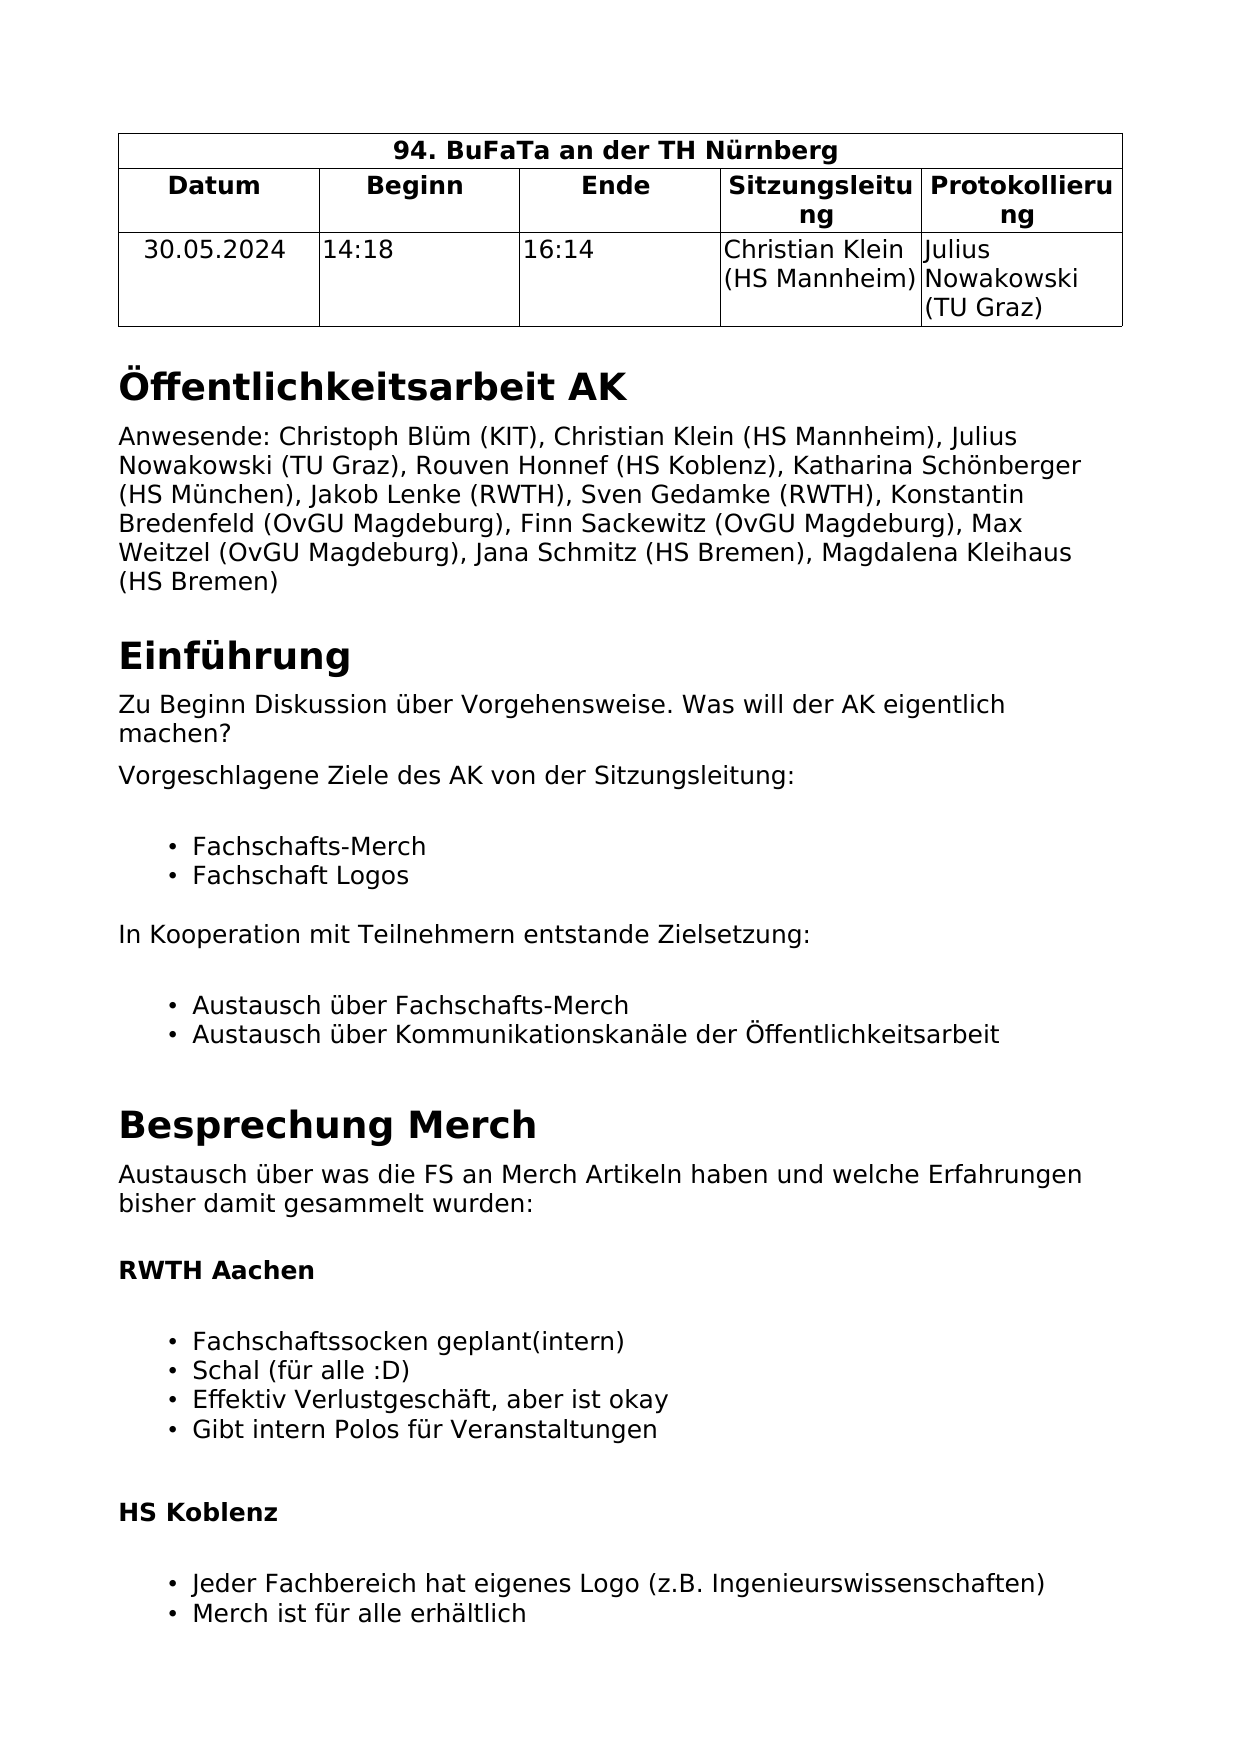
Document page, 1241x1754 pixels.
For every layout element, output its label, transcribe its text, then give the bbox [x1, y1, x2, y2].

list Jeder Fachbereich hat eigenes Logo (z.B. Ingenieurswissenschaften) [177, 1569, 1122, 1599]
table_cell Julius Nowakowski (TU Graz) [922, 233, 1122, 326]
list Schal (für alle :D) [177, 1356, 1122, 1386]
table_header 94. BuFaTa an der TH Nürnberg [119, 134, 1122, 168]
list Austausch über Fachschafts-Merch [177, 991, 1122, 1021]
table_cell Protokollierung [922, 169, 1122, 232]
list Fachschaftssocken geplant(intern) [177, 1327, 1122, 1356]
table_cell Ende [520, 169, 720, 232]
list Gibt intern Polos für Veranstaltungen [177, 1415, 1122, 1444]
table_cell 14:18 [320, 233, 519, 326]
list Effektiv Verlustgeschäft, aber ist okay [177, 1386, 1122, 1415]
table_cell Datum [119, 169, 319, 232]
table_cell Christian Klein (HS Mannheim) [721, 233, 921, 326]
text Austausch über was die FS an Merch Artikeln haben und welche Erfahrungen bisher damit gesammelt wurden: [118, 1160, 1122, 1219]
subtitle HS Koblenz [118, 1498, 1122, 1528]
table_cell Sitzungsleitung [721, 169, 921, 232]
subtitle Öffentlichkeitsarbeit AK [118, 366, 1122, 409]
list Fachschaft Logos [177, 862, 1122, 891]
text Vorgeschlagene Ziele des AK von der Sitzungsleitung: [118, 761, 1122, 790]
list Austausch über Kommunikationskanäle der Öffentlichkeitsarbeit [177, 1021, 1122, 1050]
subtitle RWTH Aachen [118, 1256, 1122, 1285]
table_cell 16:14 [520, 233, 720, 326]
subtitle Einführung [118, 634, 1122, 678]
list Merch ist für alle erhältlich [177, 1599, 1122, 1628]
table_cell 30.05.2024 [119, 233, 319, 326]
subtitle Besprechung Merch [118, 1104, 1122, 1148]
table_cell Beginn [320, 169, 519, 232]
text In Kooperation mit Teilnehmern entstande Zielsetzung: [118, 920, 1122, 949]
text Anwesende: Christoph Blüm (KIT), Christian Klein (HS Mannheim), Julius Nowakowski (TU Graz), Rouven Honnef (HS Koblenz), Katharina Schönberger (HS München), Jakob Lenke (RWTH), Sven Gedamke (RWTH), Konstantin Bredenfeld (OvGU Magdeburg), Finn Sackewitz (OvGU Magdeburg), Max Weitzel (OvGU Magdeburg), Jana Schmitz (HS Bremen), Magdalena Kleihaus (HS Bremen) [118, 422, 1122, 597]
text Zu Beginn Diskussion über Vorgehensweise. Was will der AK eigentlich machen? [118, 690, 1122, 749]
list Fachschafts-Merch [177, 832, 1122, 862]
